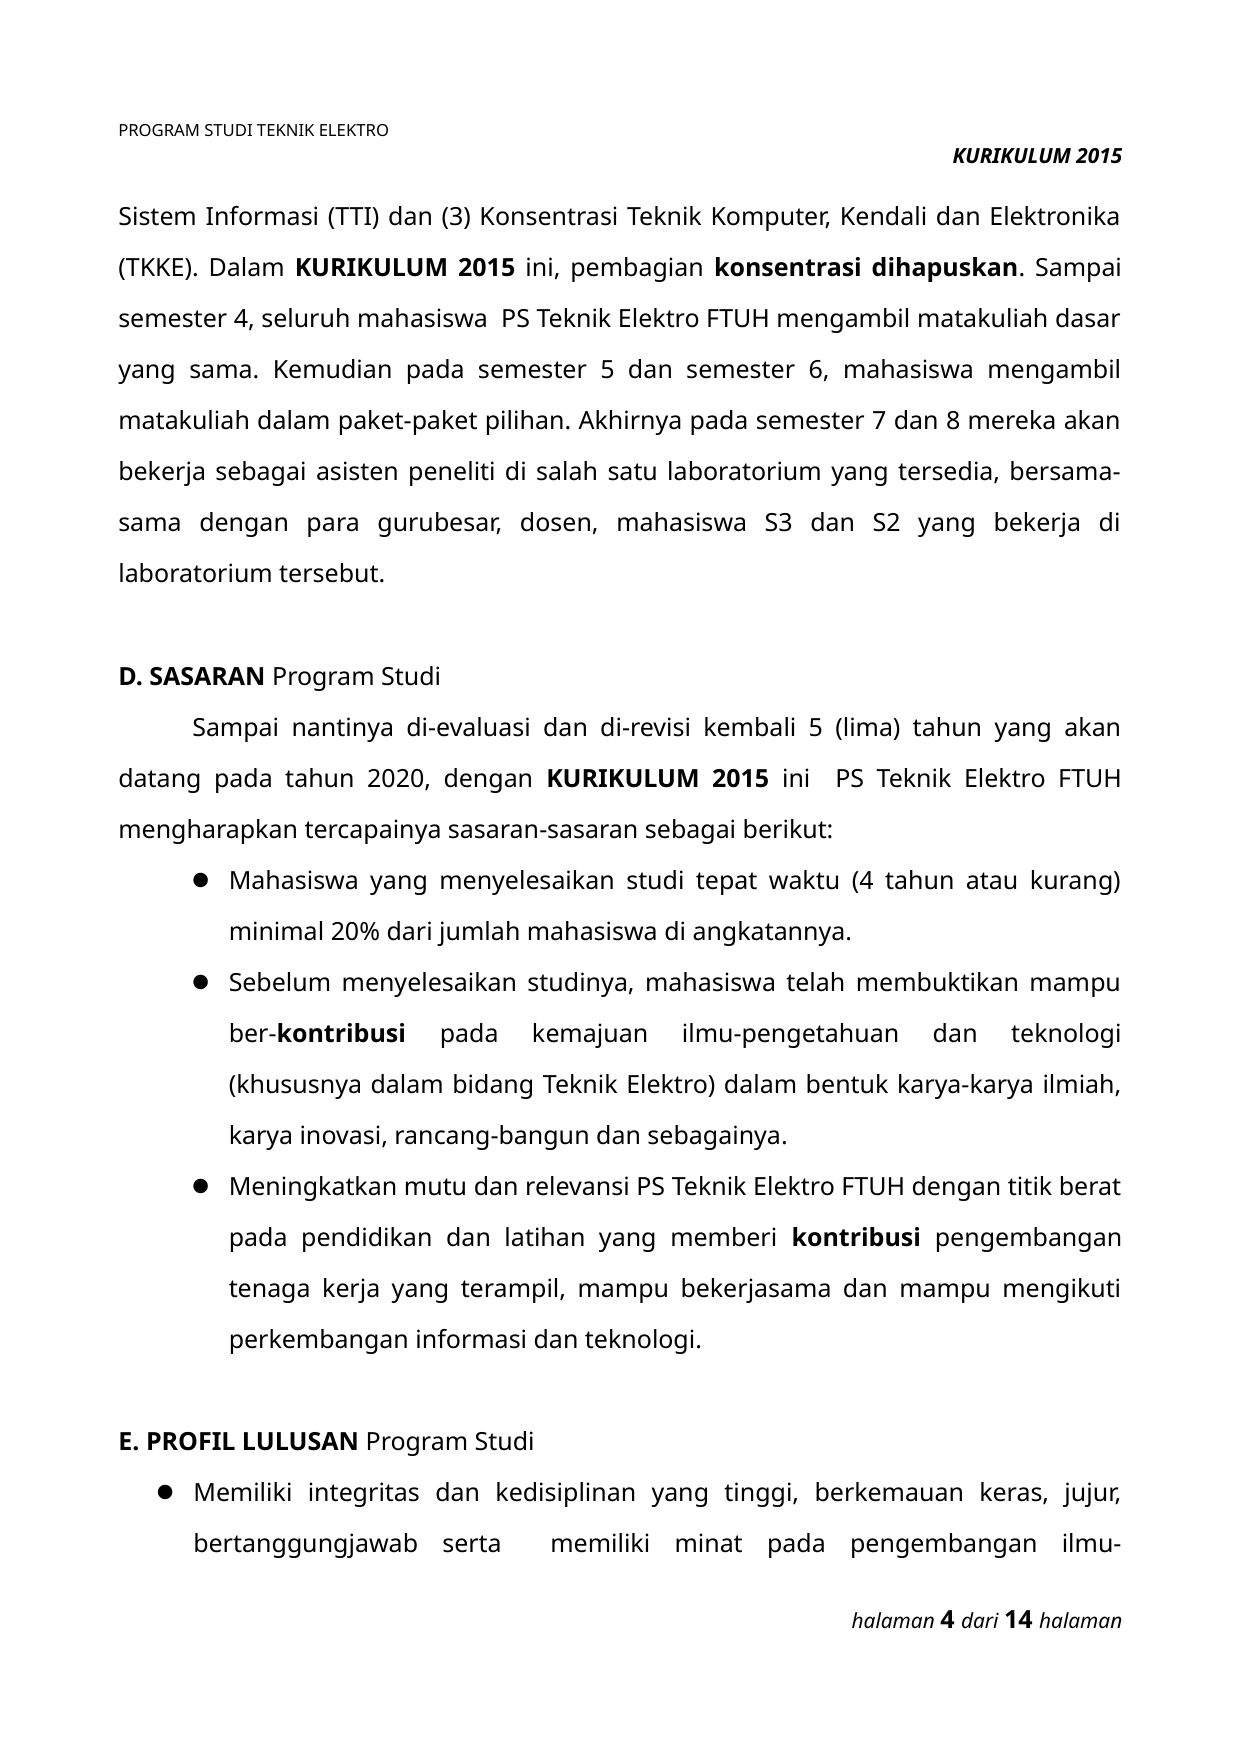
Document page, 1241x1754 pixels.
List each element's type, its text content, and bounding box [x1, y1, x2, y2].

text Sampai nantinya di-evaluasi dan di-revisi kembali 5 (lima) tahun yang akan datang pada tahun 2020, dengan KURIKULUM 2015 ini PS Teknik Elektro FTUH mengharapkan tercapainya sasaran-sasaran sebagai berikut: [118, 709, 1122, 845]
text Sistem Informasi (TTI) dan (3) Konsentrasi Teknik Komputer, Kendali dan Elektronika (TKKE). Dalam KURIKULUM 2015 ini, pembagian konsentrasi dihapuskan. Sampai semester 4, seluruh mahasiswa PS Teknik Elektro FTUH mengambil matakuliah dasar yang sama. Kemudian pada semester 5 dan semester 6, mahasiswa mengambil matakuliah dalam paket-paket pilihan. Akhirnya pada semester 7 dan 8 mereka akan bekerja sebagai asisten peneliti di salah satu laboratorium yang tersedia, bersama-sama dengan para gurubesar, dosen, mahasiswa S3 dan S2 yang bekerja di laboratorium tersebut. [118, 199, 1122, 590]
list Memiliki integritas dan kedisiplinan yang tinggi, berkemauan keras, jujur, bertanggungjawab serta memiliki minat pada pengembangan ilmu- [156, 1475, 1122, 1560]
text E. PROFIL LULUSAN Program Studi [118, 1424, 1122, 1458]
list Meningkatkan mutu dan relevansi PS Teknik Elektro FTUH dengan titik berat pada pendidikan dan latihan yang memberi kontribusi pengembangan tenaga kerja yang terampil, mampu bekerjasama dan mampu mengikuti perkembangan informasi dan teknologi. [191, 1168, 1122, 1356]
list Mahasiswa yang menyelesaikan studi tepat waktu (4 tahun atau kurang) minimal 20% dari jumlah mahasiswa di angkatannya. [191, 862, 1122, 947]
list Sebelum menyelesaikan studinya, mahasiswa telah membuktikan mampu ber-kontribusi pada kemajuan ilmu-pengetahuan dan teknologi (khususnya dalam bidang Teknik Elektro) dalam bentuk karya-karya ilmiah, karya inovasi, rancang-bangun dan sebagainya. [191, 964, 1122, 1152]
text D. SASARAN Program Studi [118, 658, 1122, 692]
